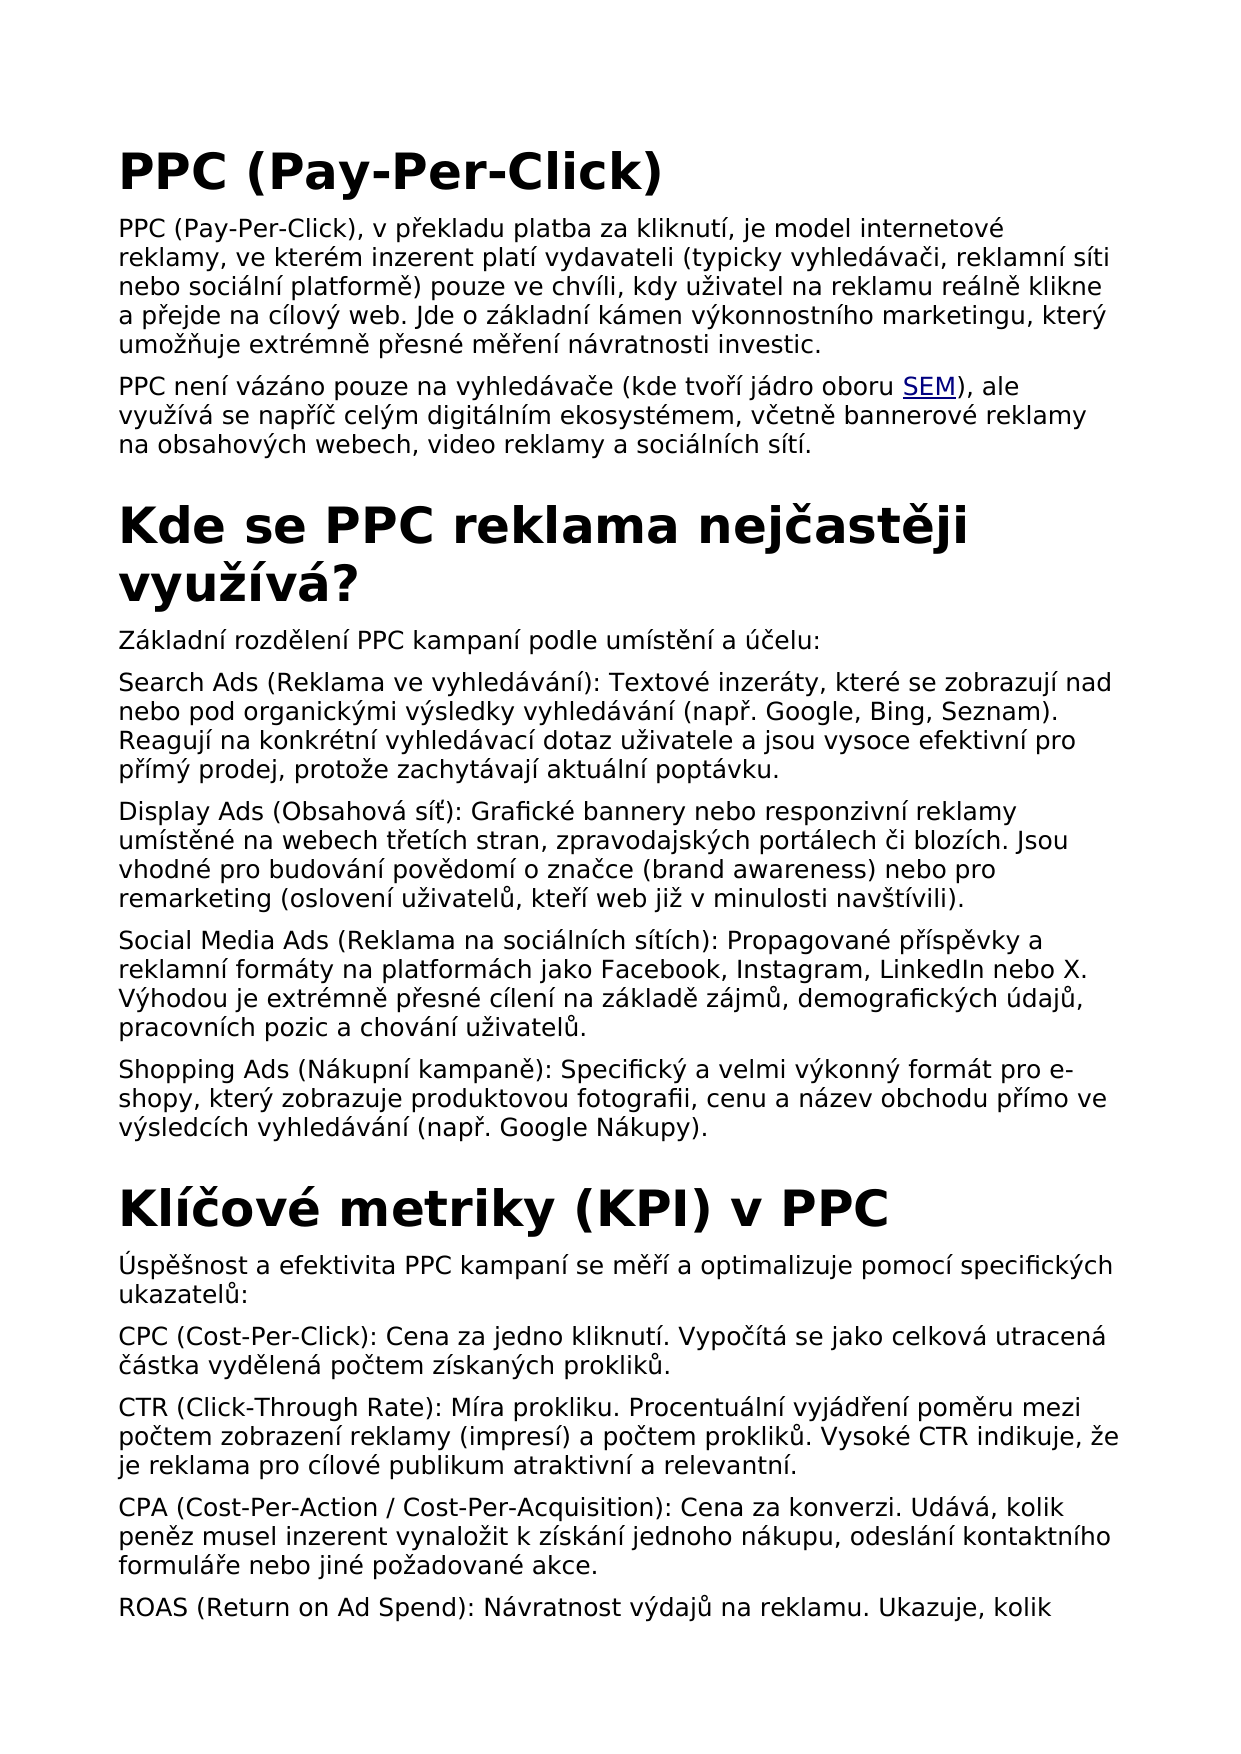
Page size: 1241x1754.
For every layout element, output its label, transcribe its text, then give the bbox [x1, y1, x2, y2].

text Search Ads (Reklama ve vyhledávání): Textové inzeráty, které se zobrazují nad nebo pod organickými výsledky vyhledávání (např. Google, Bing, Seznam). Reagují na konkrétní vyhledávací dotaz uživatele a jsou vysoce efektivní pro přímý prodej, protože zachytávají aktuální poptávku. [118, 668, 1122, 784]
subtitle Klíčové metriky (KPI) v PPC [118, 1180, 1122, 1238]
text CTR (Click-Through Rate): Míra prokliku. Procentuální vyjádření poměru mezi počtem zobrazení reklamy (impresí) a počtem prokliků. Vysoké CTR indikuje, že je reklama pro cílové publikum atraktivní a relevantní. [118, 1393, 1122, 1480]
text Shopping Ads (Nákupní kampaně): Specifický a velmi výkonný formát pro e-shopy, který zobrazuje produktovou fotografii, cenu a název obchodu přímo ve výsledcích vyhledávání (např. Google Nákupy). [118, 1055, 1122, 1143]
text CPA (Cost-Per-Action / Cost-Per-Acquisition): Cena za konverzi. Udává, kolik peněz musel inzerent vynaložit k získání jednoho nákupu, odeslání kontaktního formuláře nebo jiné požadované akce. [118, 1493, 1122, 1580]
text CPC (Cost-Per-Click): Cena za jedno kliknutí. Vypočítá se jako celková utracená částka vydělená počtem získaných prokliků. [118, 1322, 1122, 1380]
text Úspěšnost a efektivita PPC kampaní se měří a optimalizuje pomocí specifických ukazatelů: [118, 1251, 1122, 1309]
subtitle PPC (Pay-Per-Click) [118, 143, 1122, 201]
text Základní rozdělení PPC kampaní podle umístění a účelu: [118, 626, 1122, 655]
text Display Ads (Obsahová síť): Grafické bannery nebo responzivní reklamy umístěné na webech třetích stran, zpravodajských portálech či blozích. Jsou vhodné pro budování povědomí o značce (brand awareness) nebo pro remarketing (oslovení uživatelů, kteří web již v minulosti navštívili). [118, 797, 1122, 914]
text PPC (Pay-Per-Click), v překladu platba za kliknutí, je model internetové reklamy, ve kterém inzerent platí vydavateli (typicky vyhledávači, reklamní síti nebo sociální platformě) pouze ve chvíli, kdy uživatel na reklamu reálně klikne a přejde na cílový web. Jde o základní kámen výkonnostního marketingu, který umožňuje extrémně přesné měření návratnosti investic. [118, 214, 1122, 360]
text Social Media Ads (Reklama na sociálních sítích): Propagované příspěvky a reklamní formáty na platformách jako Facebook, Instagram, LinkedIn nebo X. Výhodou je extrémně přesné cílení na základě zájmů, demografických údajů, pracovních pozic a chování uživatelů. [118, 926, 1122, 1043]
subtitle Kde se PPC reklama nejčastěji využívá? [118, 497, 1122, 614]
text PPC není vázáno pouze na vyhledávače (kde tvoří jádro oboru SEM), ale využívá se napříč celým digitálním ekosystémem, včetně bannerové reklamy na obsahových webech, video reklamy a sociálních sítí. [118, 372, 1122, 460]
text ROAS (Return on Ad Spend): Návratnost výdajů na reklamu. Ukazuje, kolik [118, 1593, 1122, 1622]
